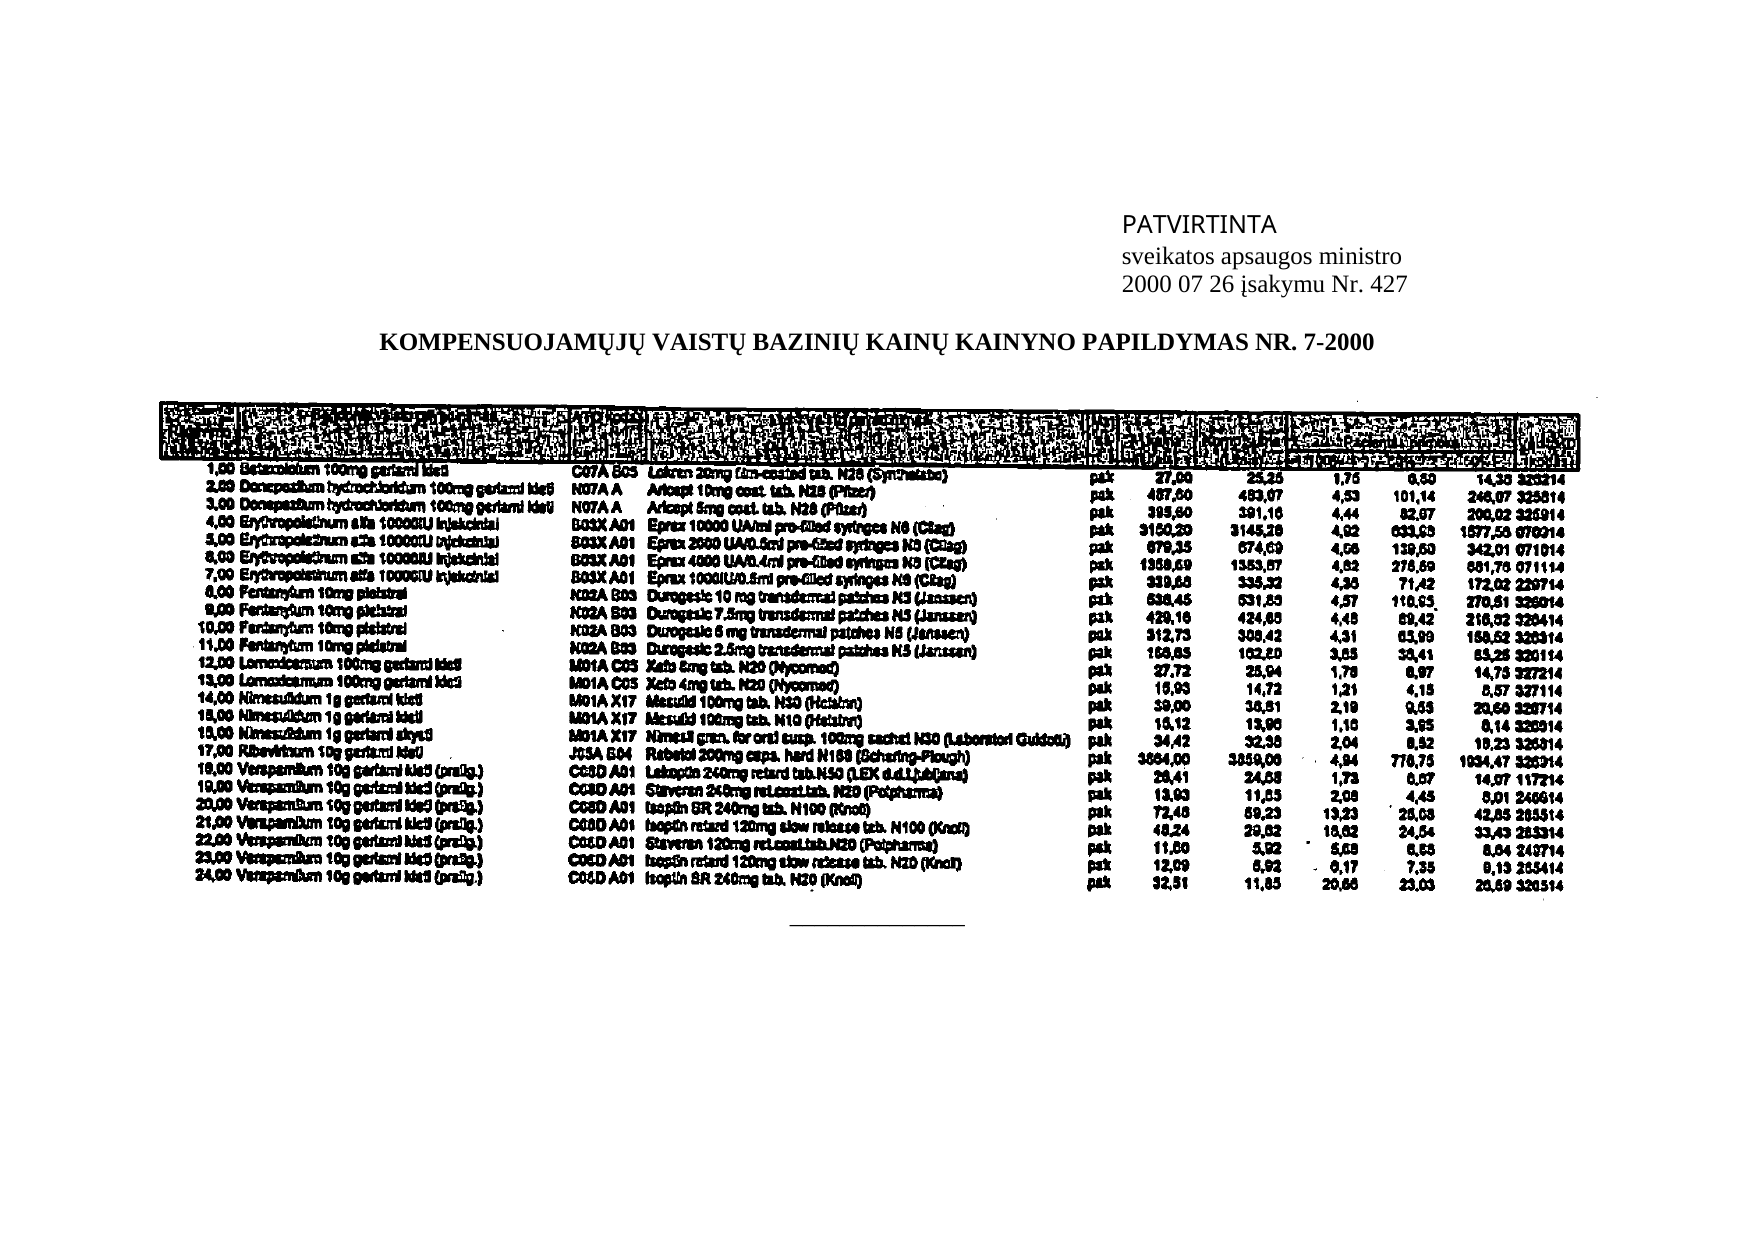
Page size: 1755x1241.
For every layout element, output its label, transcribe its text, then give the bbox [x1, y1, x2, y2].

text 2000 07 26 įsakymu Nr. 427 [118, 269, 1636, 298]
text PATVIRTINTA [118, 207, 1636, 241]
text sveikatos apsaugos ministro [118, 241, 1636, 269]
text Kompensuojamųjų vaistų bazinių kainų kainyno papildymas Nr. 7-2000 [118, 327, 1636, 356]
text ______________ [118, 900, 1636, 929]
